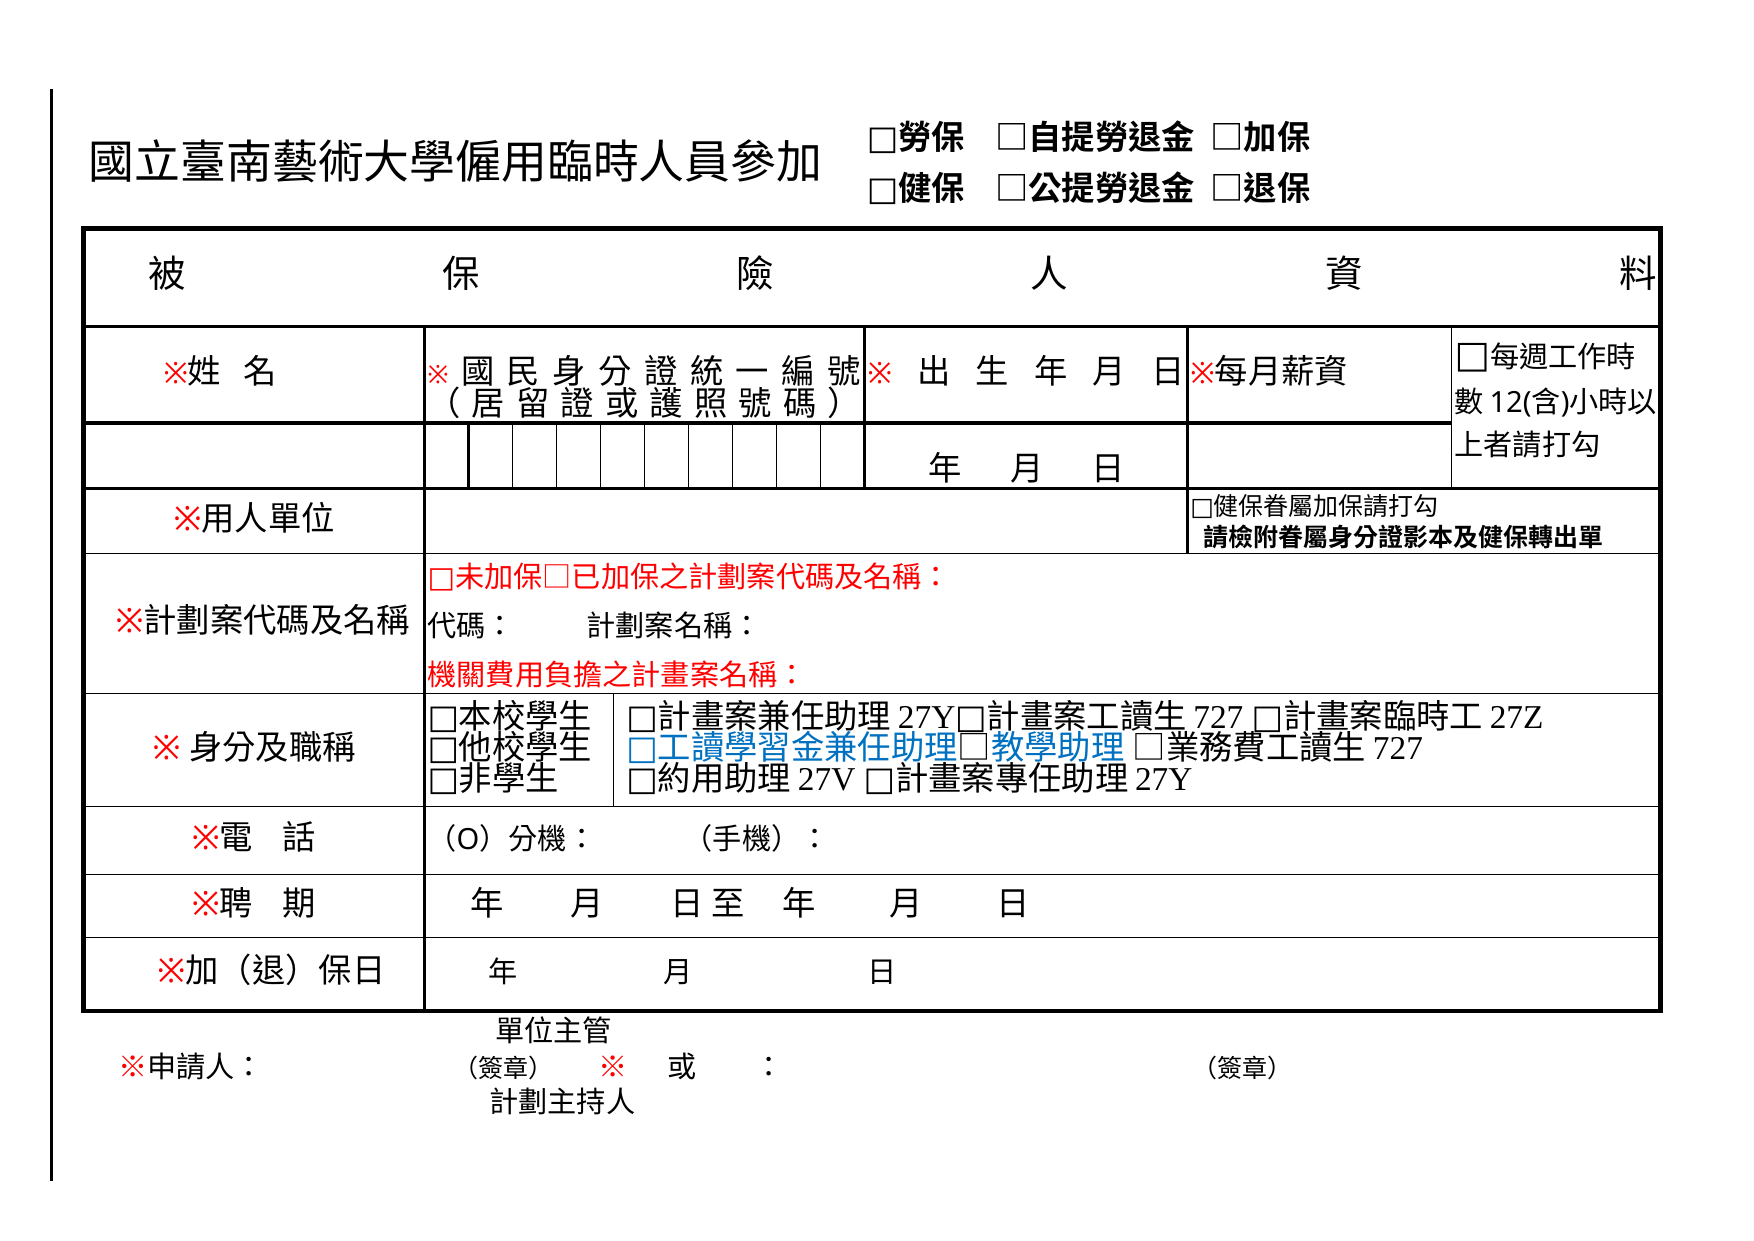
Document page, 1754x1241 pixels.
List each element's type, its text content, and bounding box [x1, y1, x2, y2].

text □健保 □公提勞退金 □退保 [867, 159, 1404, 211]
text 國立臺南藝術大學僱用臨時人員參加 申請書 [89, 139, 852, 189]
table_cell [821, 425, 863, 487]
table_cell [601, 425, 644, 487]
table_cell ※加（退）保日 [86, 938, 423, 1009]
table_cell [426, 490, 1186, 553]
table_cell [86, 425, 423, 487]
table_cell [777, 425, 820, 487]
table_cell [733, 425, 776, 487]
table_cell ※電 話 [86, 807, 423, 874]
text ※申請人： （簽章） ※ 或 ： （簽章） [89, 1049, 1665, 1084]
table_cell □本校學生 □他校學生 □非學生 [426, 694, 613, 806]
table_cell ※姓 名 [145, 328, 423, 421]
table_cell □每週工作時數12(含)小時以上者請打勾 [1452, 328, 1658, 487]
table_cell ※ 身分及職稱 [86, 694, 423, 806]
table_cell ※每月薪資 [1189, 328, 1451, 421]
table_cell （O）分機： （手機）： [426, 807, 1658, 874]
table_cell [86, 328, 145, 421]
text 單位主管 [89, 1013, 1665, 1049]
table_cell [1189, 425, 1451, 487]
table_cell ※用人單位 [86, 490, 423, 553]
table_cell [557, 425, 600, 487]
table_cell 年 月 日 [426, 938, 1658, 1009]
table_cell □計畫案兼任助理27Y□計畫案工讀生727 □計畫案臨時工27Z □工讀學習金兼任助理□教學助理 □業務費工讀生727 □約用助理27V □計畫案專任助理27Y [614, 694, 1658, 806]
table_header [86, 231, 145, 324]
table_cell ※計劃案代碼及名稱 [86, 554, 423, 693]
table_cell [426, 425, 467, 487]
table_cell □健保眷屬加保請打勾 請檢附眷屬身分證影本及健保轉出單 [1189, 490, 1658, 553]
table_cell [689, 425, 732, 487]
table_cell [645, 425, 688, 487]
table_cell ※國民身分證統一編號 （居留證或護照號碼） [426, 328, 863, 421]
table_cell □未加保□已加保之計劃案代碼及名稱： 代碼： 計劃案名稱： 機關費用負擔之計畫案名稱： [426, 554, 1658, 693]
text □勞保 □自提勞退金 □加保 [867, 111, 1404, 159]
table_cell [470, 425, 512, 487]
table_cell 年 月 日 [866, 425, 1186, 487]
table_cell [513, 425, 556, 487]
table_cell ※出生年月日 [866, 328, 1186, 421]
text 計劃主持人 [89, 1084, 1665, 1119]
table_cell 年 月 日 至 年 月 日 [426, 875, 1658, 937]
table_cell ※聘 期 [86, 875, 423, 937]
text 國立臺南藝術大學僱用臨時人員參加 申請書 [1419, 139, 1665, 189]
table_header 被保險人資料 [145, 231, 1658, 324]
